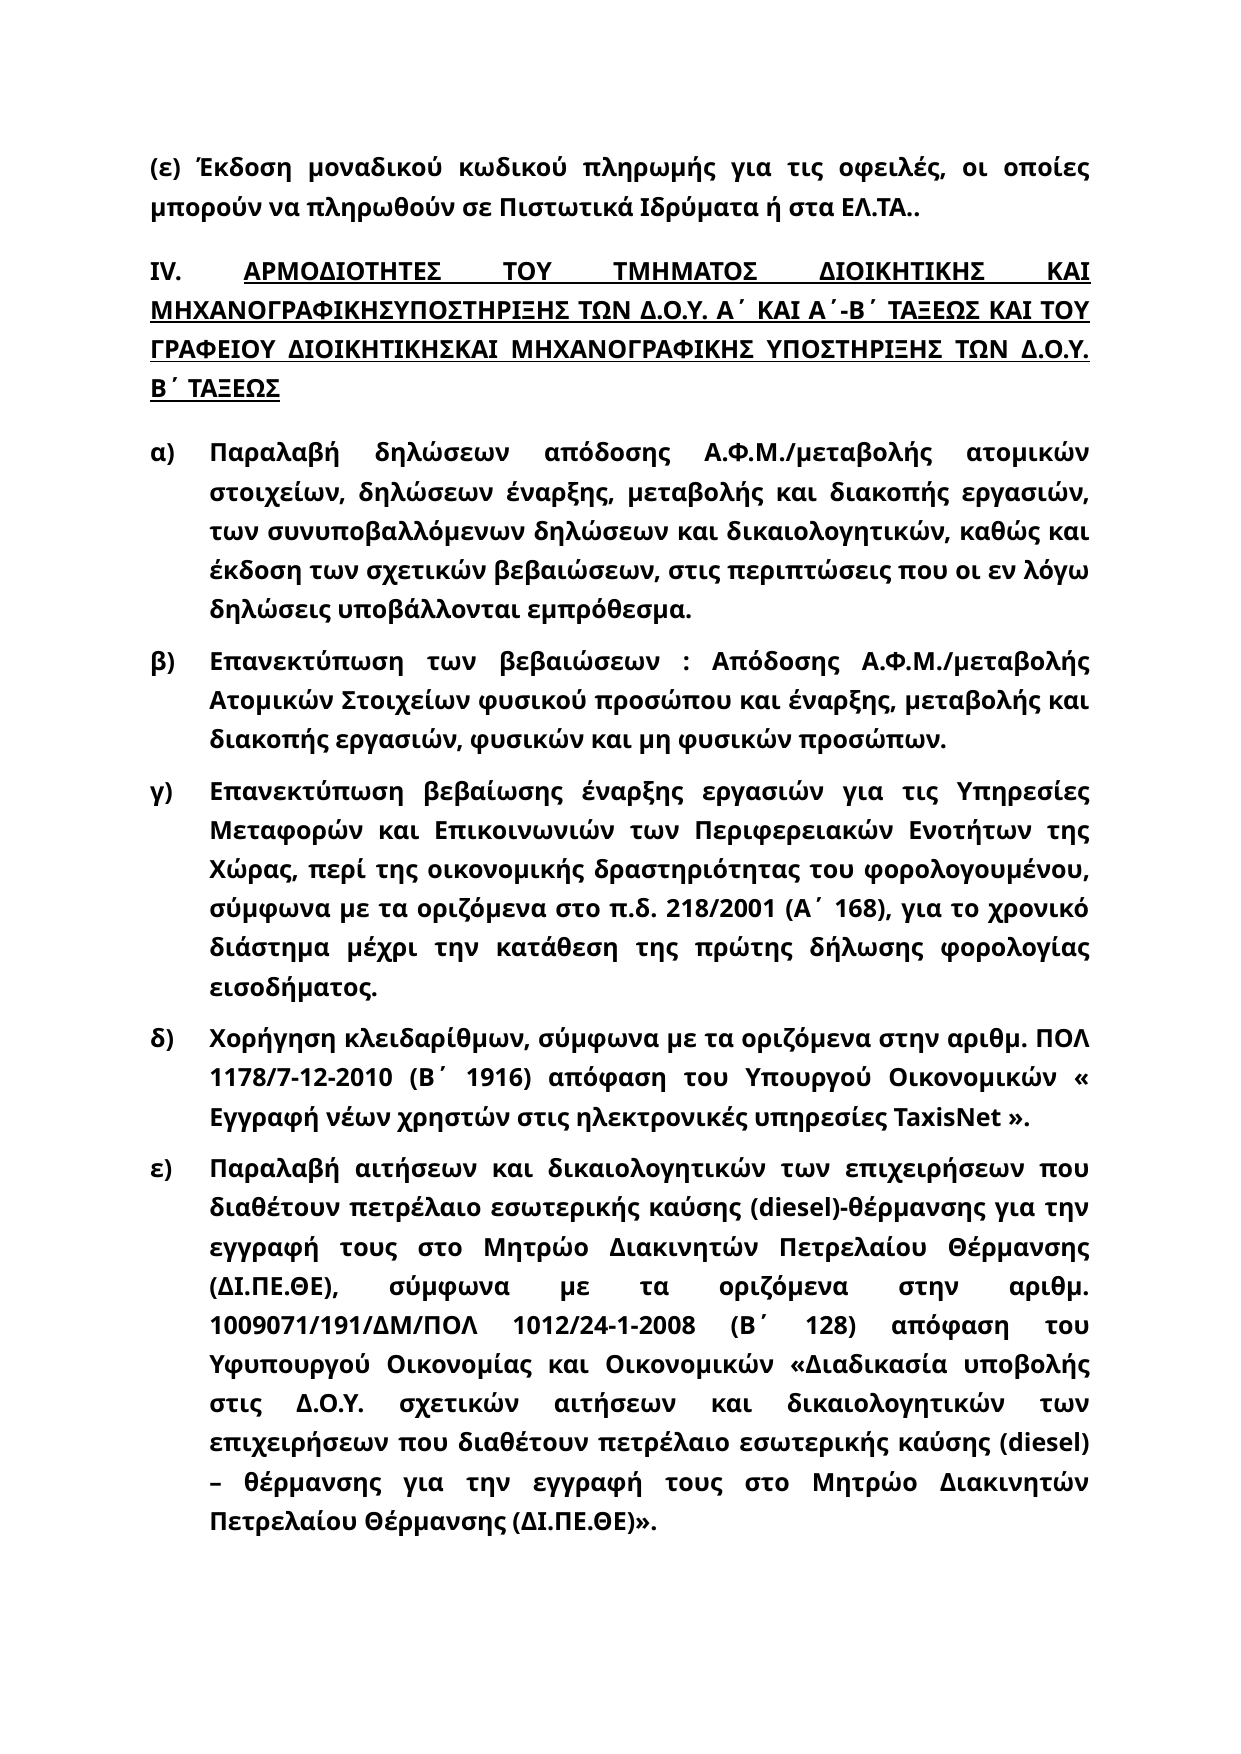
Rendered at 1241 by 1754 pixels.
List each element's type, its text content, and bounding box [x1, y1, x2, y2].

text Β΄ ΤΑΞΕΩΣ [150, 362, 1090, 405]
text (ε) Έκδοση μοναδικού κωδικού πληρωμής για τις οφειλές, οι οποίες μπορούν να πληρωθούν σε Πιστωτικά Ιδρύματα ή στα ΕΛ.ΤΑ.. [150, 150, 1090, 223]
list α) Παραλαβή δηλώσεων απόδοσης Α.Φ.Μ./μεταβολής ατομικών στοιχείων, δηλώσεων έναρξης, μεταβολής και διακοπής εργασιών, των συνυποβαλλόμενων δηλώσεων και δικαιολογητικών, καθώς και έκδοση των σχετικών βεβαιώσεων, στις περιπτώσεις που οι εν λόγω δηλώσεις υποβάλλονται εμπρόθεσμα. [150, 435, 1090, 626]
list γ) Επανεκτύπωση βεβαίωσης έναρξης εργασιών για τις Υπηρεσίες Μεταφορών και Επικοινωνιών των Περιφερειακών Ενοτήτων της Χώρας, περί της οικονομικής δραστηριότητας του φορολογουμένου, σύμφωνα με τα οριζόμενα στο π.δ. 218/2001 (Α΄ 168), για το χρονικό διάστημα μέχρι την κατάθεση της πρώτης δήλωσης φορολογίας εισοδήματος. [150, 773, 1090, 1003]
list β) Επανεκτύπωση των βεβαιώσεων : Απόδοσης Α.Φ.Μ./μεταβολής Ατομικών Στοιχείων φυσικού προσώπου και έναρξης, μεταβολής και διακοπής εργασιών, φυσικών και μη φυσικών προσώπων. [150, 643, 1090, 756]
text ΓΡΑΦΕΙΟΥ ΔΙΟΙΚΗΤΙΚΗΣΚΑΙ ΜΗΧΑΝΟΓΡΑΦΙΚΗΣ ΥΠΟΣΤΗΡΙΞΗΣ ΤΩΝ Δ.Ο.Υ. [150, 323, 1090, 361]
list ε) Παραλαβή αιτήσεων και δικαιολογητικών των επιχειρήσεων που διαθέτουν πετρέλαιο εσωτερικής καύσης (diesel)-θέρμανσης για την εγγραφή τους στο Μητρώο Διακινητών Πετρελαίου Θέρμανσης (ΔΙ.ΠΕ.ΘΕ), σύμφωνα με τα οριζόμενα στην αριθμ. 1009071/191/ΔΜ/ΠΟΛ 1012/24-1-2008 (Β΄ 128) απόφαση του Υφυπουργού Οικονομίας και Οικονομικών «Διαδικασία υποβολής στις Δ.Ο.Υ. σχετικών αιτήσεων και δικαιολογητικών των επιχειρήσεων που διαθέτουν πετρέλαιο εσωτερικής καύσης (diesel) – θέρμανσης για την εγγραφή τους στο Μητρώο Διακινητών Πετρελαίου Θέρμανσης (ΔΙ.ΠΕ.ΘΕ)». [150, 1151, 1090, 1537]
text IV. ΑΡΜΟΔΙΟΤΗΤΕΣ ΤΟΥ ΤΜΗΜΑΤΟΣ ΔΙΟΙΚΗΤΙΚΗΣ ΚΑΙ ΜΗΧΑΝΟΓΡΑΦΙΚΗΣΥΠΟΣΤΗΡΙΞΗΣ ΤΩΝ Δ.Ο.Υ. Α΄ ΚΑΙ Α΄-Β΄ ΤΑΞΕΩΣ ΚΑΙ ΤΟΥ [150, 253, 1090, 321]
list δ) Χορήγηση κλειδαρίθμων, σύμφωνα με τα οριζόμενα στην αριθμ. ΠΟΛ 1178/7-12-2010 (Β΄ 1916) απόφαση του Υπουργού Οικονομικών « Εγγραφή νέων χρηστών στις ηλεκτρονικές υπηρεσίες TaxisNet ». [150, 1021, 1090, 1133]
